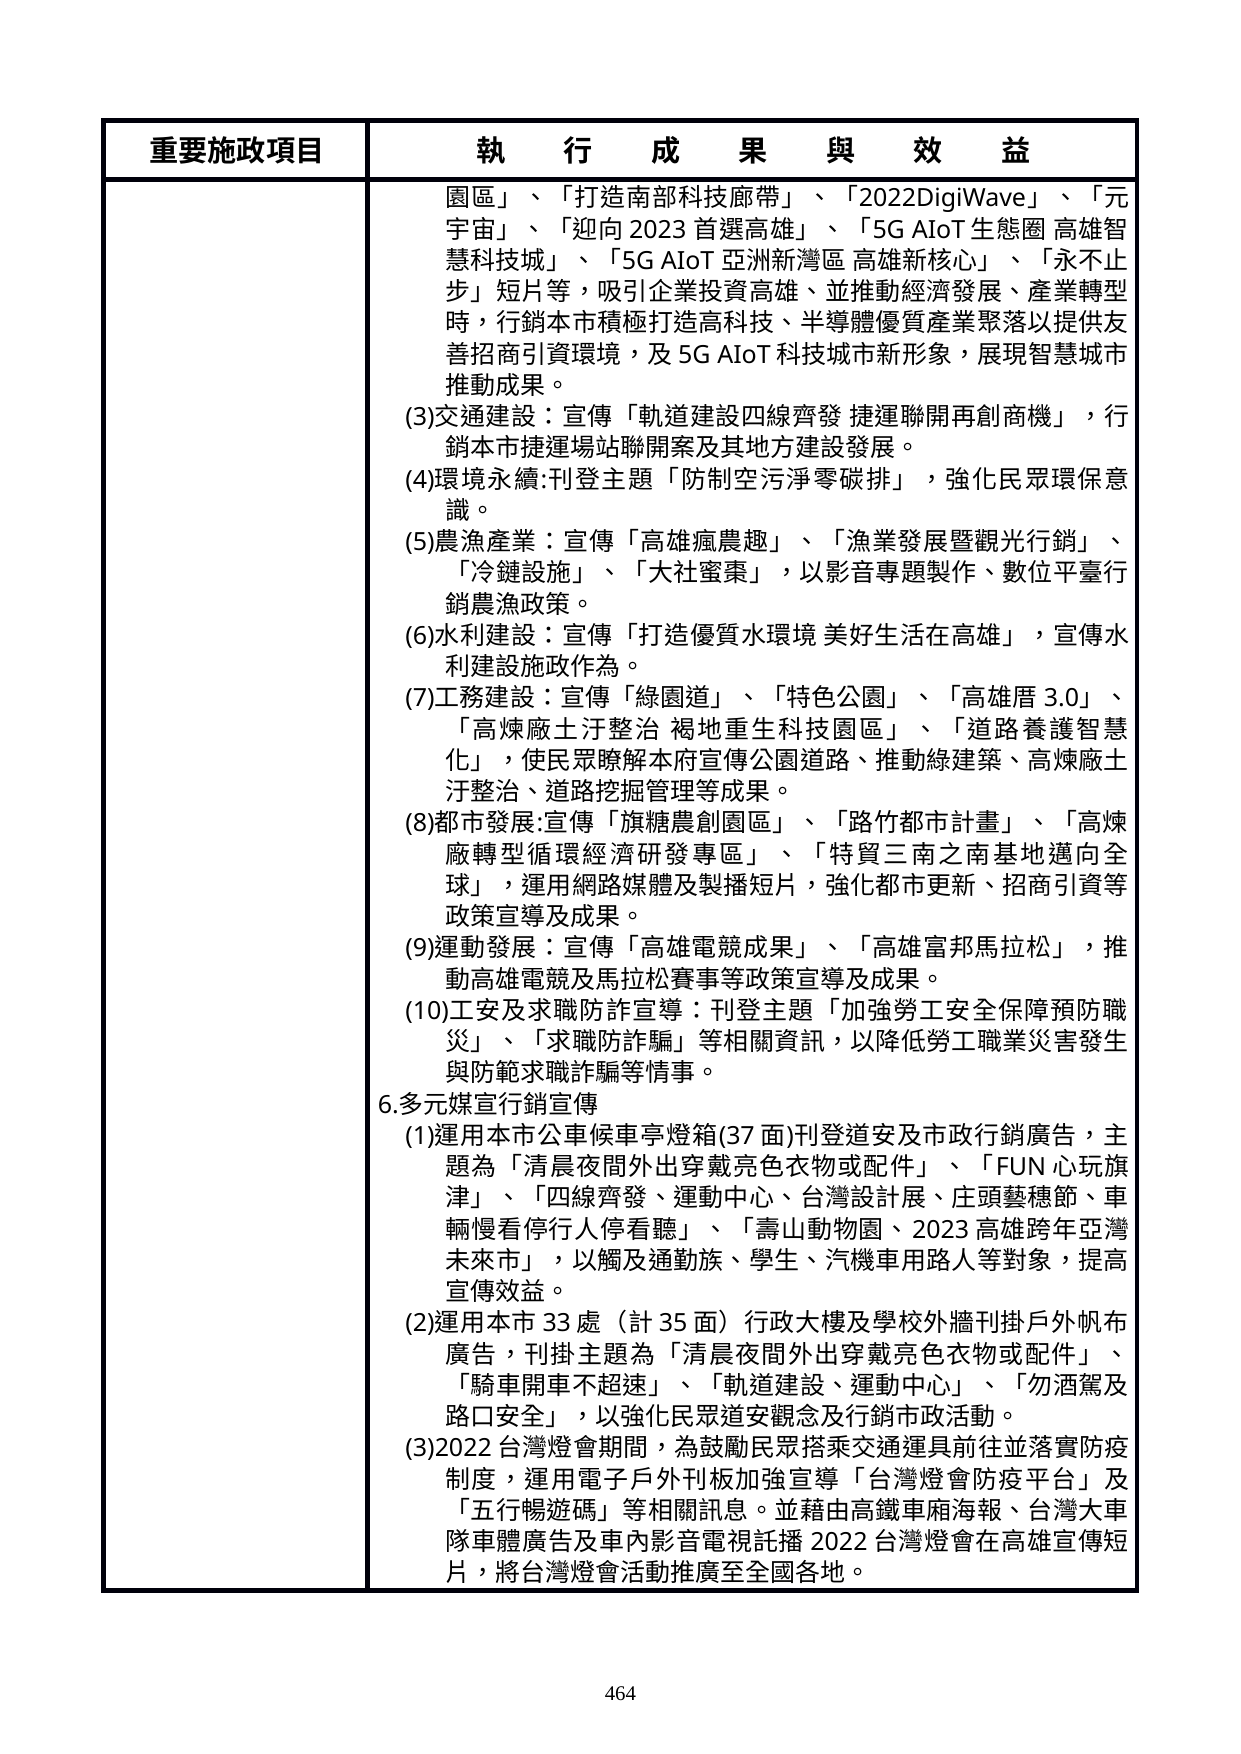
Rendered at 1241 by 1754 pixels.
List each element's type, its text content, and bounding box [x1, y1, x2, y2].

table_header 重要施政項目 [106, 123, 365, 177]
table_cell [106, 182, 365, 1588]
table_cell 1.依據兒童及少年性剝削防制條例規定，訂定「高雄市政府新聞局處理違反兒童及少年性剝削防制條例案件裁罰基準」，辦理平面媒體刊登違法色情廣告之查處。 2.持續加強查察報紙等平面廣告，以維護、保障兒童及少年閱聽權益。 1.依據電影法及相關法令規定，針對轄下的各家電影院，執行例行性不定期查察作業，輔導業者落實分級制度。 2.本市電影片映演業共計10家，111年度實施電影片映演業臨場查驗157廳次 (含本市111年度電影片映演業之安全、衛生、消防等事項之聯合稽查)及影展35廳次，共計查驗192廳次。 3.防疫期間，加強查察本市電影院防疫措施，並請業者持續加強環境清消及落實執行防疫作為。 1.依據兒童及少年福利與權益保障法、出版品及錄影節目帶分級管理辦法等法令規定，查察錄影節目帶租售業及錄影節目帶播映場所是否依法實施影片分級制度。 2.本市錄影節目帶業約23家，新聞局111年度共查察50家次，均符合相關規定。新聞局於查察同時輔導業者落實錄影節目帶分級制度，避免消費者越級觀看不合時齡之錄影節目帶，以保護兒童與少年身心健全發展。 3.防疫期間，不定時派員前往查察錄影節目帶播映場所防疫措施落實情形，並請業者持續執行相關防疫作為。 1.111年度加強有線電視系統輔導管理工作，每月查察系統業者插播廣告情形96家次，均符合相關規定。 2.針對市民及里長反映有線電視系統纜線架設爭議，即時派員或請權責單位及業者至現場查勘，並將附掛之纜線重新規劃整理或拆除，111年度計處理497件(慶聯128件、港都80件、鳳信66件、南國30件、新高雄12件，其他屬不明纜線者181件)。 3.依據有線廣播電視法暨施行細則相關規定，成立「高雄市政府有線廣播電視系統費率審議委員會」，由傳播學者、財經學者專家、消費者團體代表、會計師、律師、通訊網路學者及市府代表共計11人組成，以保障市民收視、消費權益。 4.審議112年本市有線廣播電視系統基本頻道收視費標準，考量通膨壓力，穩定民生物價，112年有線電視各項收視費用不調整，維持與111年相同：慶聯、港都等2家每月每戶基本頻道組上限為500元、經濟型200元，鳳信基本頻道組每月每戶上限為510元、經濟組200元，南國每月每戶基本頻道組上限為550元、基本組200元，新高雄每月每戶基本普及組上限為450元、經濟組160元。裝機費、分機費、復機費及移機費亦均有規定。對於社會局登記有案之低收入戶，免收基本頻道收視費、裝機費、分機費、復機費、移機費等費用。 5.協助各家有線電視業者配合中央流行疫情指揮中心於防疫期間播送各項防疫訊息。 6.為持續鼓勵本市有線電視經營者提供公共訊息數位服務，以提升服務品質，受理業者申請提供公共訊息數位服務補助，111年核定補助共3案（鳳信、慶聯及新高雄各1案），經費合計197萬元。 7.辦理本市有線電視收視滿意度調查，瞭解市民收視習慣及相關資訊，調查結果並提供各業者參考，提升服務品質。 1.為行銷高雄在地文化特色，促進觀光產業發展，攝製多元豐富節目於本市公用頻道(CH3)播放。 2.為強化城市行銷，部分節目安排於全國性頻道播出，另上傳至高雄市政府YouTube平台，以增加節目曝光率，相關節目如下： (1)市政新聞專題節目： 高雄進行式： 針對本市在地市政活動，製作新聞專題節目，本年共製作12集節目、48則專題。 節目內容除提供市民最新疫情資訊外，如：「高市防疫春節不打烊」、「高市開學防疫大作戰 三位副市長訪校園」、「高市開設小兒快篩陽特別門診 採檢看病領藥一次完成」、「快篩陽別怕 高市500家基層診所提供診斷治療」等專題外，另針對「2022台灣燈會在高雄 氣勢磅礡高人氣」、「喜迎台積電設廠 高雄楠梓產業園區開工動土啦！」、「站東路開通 高雄南北交通更暢通」…等重要市政議題進行專題報導，並同步上傳臉書、YouTube及市府中庭電視牆露出，以即時傳達市民最新市政資訊。 (2)行銷在地特色及休閒旅遊節目： ①高雄百工：節目規劃介紹高雄在地產業，讓更多市民有機會認識在高雄深耕打拼並善盡企業社會責任的產業，它們不僅創造出高雄第一、臺灣第一，同時也成為高雄經濟的中流砥柱。本系列節目透過以下方式行銷: 行銷宣傳：節目20秒行銷短片於本市公用頻道播出、臉書廣告投放宣傳。 共製播28集節目，每集長度15分鐘，除於本市公用頻道(CH3)播出，並上傳至高雄市政府YouTube網路平台。 ②高雄玩夯局2.0漫遊攻略：製作20集節目（每集30分鐘），由在地達人帶路，發掘觀光旅遊及在地產業亮點，發揚大高雄在地多元產業、公共建設、地方文創、農村生活、原鄉特色等地方文化。除於高雄市公用頻道CH3、高雄市政府YouTube播出外，也透過三立都會台CH30、三立新聞網、三立YouTube及Vidol、Vidol YouTube播出；更於中華電信MOD CH301綜合台、海外衛星頻道Unifi TV及三立國際台播出。 (3)2022台灣燈會開閉幕展演活動4K影像轉播案透過本案讓全國民眾可透過多機(含空拍機)影像直播攝錄，即時觀賞2022台灣燈會在高雄之璀璨奪目，包括: ①光啟愛河灣·武營晚點名(2月1日) 透過YouTube、臉書直播並供訊於各家電視台，介紹愛河、衛武營雙場域展演活動，吸引全台民眾對台灣燈會之關注，並來高雄賞燈觀光。 ②開幕儀式(2月15日)、閉幕儀式(2月28日) 透過民視台灣台、YouTube、臉書直播台灣燈會開、閉幕式，並供訊於各家電視台SNG連線，讓高畫質「2022台灣燈會在高雄」的主燈及各項展演活動能零時差呈現於各通路上供民眾觀賞。 ③此外，為讓市民能再次觀賞2022台灣燈會在高雄之美，製作剪輯開、閉幕精華各1小時於民視無線台及本市有線電視公用頻道播出。 (4)為增加本市有線電視公用頻道(CH3)節目媒體近用，並推展媒體識讀教育，購置由義守大學錄製「2022傳播與媒體生態座談會-創造出真正咱高雄人的電視台：後疫情時代民眾如何運用公用頻道發揮媒體近用功能」專題座談版權。 3.公用頻道行銷宣導 (1)平面媒體刊物部分： ①「111年節能減碳健行暨有線電視公用頻道宣導」DM刊登「公用頻道宣傳」1則。 ②「111年豆子劇團親子節能減碳暨有線電視公用頻道宣導」DM刊登「公用頻道宣傳」1則。 ③「有線電視公用頻道宣導」DM刊登「公用頻道宣傳」1則。 (2)配合重大活動宣導： 製作多元、實用宣導品於各大活動現場發送，宣導公用頻道，111年度計宣導7場次，讓大家認識公用頻道的優質節目內容與免費託播服務，鼓勵民眾近用公用頻道。 4.本市公用頻道聯播整合，除24小時播送節目，也協調慶聯、港都、鳳信、南國及新高雄等5家有線電視的頭端機房進行連結，在同時段均可收看同一節目，以提升市民認同感、縮減資訊傳達時間，拉近行政區距離。 5.COVID-19防疫警戒期間，新聞局租用設備與器材，協調各家有線電視公司透過高雄市公用頻道CH3，全程LIVE直播「高雄市政府防疫會議會後記者會」，讓高雄市38個行政區的市民朋友，從家裡有線電視同步即時收看市府的防疫作為或施打疫苗等衛教資訊。 6.有線電視新聞聯播 新聞局與高雄市現有自製新聞節目之5家有線電視業者協調合作(慶聯、港都聯製播出「港都新聞」)，本市4家電視新聞，安排於公用頻道輪播，播出時間為：週一至週五首播時段為12:00播出「新高雄新聞」、12:30播出「南國新聞」、13:00播出「港都新聞」、13:30播出「鳳信新聞」；另重播時段為19:00播出「南國新聞」；19:30播出「港都新聞」；20:00播出「新高雄新聞」； 20:30播出「鳳信新聞」。 1.新聞輯要 每日剪輯本市重要網路媒體新聞及電視監測新聞提供市長、副市長及局處首長參閱，111年計剪輯平面新聞資料逾63,944則、網路即時新聞資料逾254,525則、搜集電視新聞摘要70,030則，加強民意輿情搜集、分析與反映工作，作為施政參考。 2.櫥窗 於市府四維行政中心設置市政櫥窗，定期更新市政建設照片，以報導市政活動及建設進步情形，提升市民認同感及參與感。 3.持續維運「好理災-災害數據網路平台」 鑑於天然災害或緊急事件發生時，社會大眾對於災情訊息需求迫切，新聞局已跨局處合作建置「好理災－災害數據網路平台」，配合災害應變中心開設期間或市長指示，彙整各局處權管災情現況，主動定期公布各項災情即時數據。111年度持續維運網站並依需求調整呈現模式，俾提供媒體及民眾即時災情資訊。 4.媒體行銷宣傳 運用雜誌、報紙等平面通路，透過廣告專輯企劃，以兼具深度與廣度之方式，加強宣導本市各項施政建設成果與觀光旅遊景點，主題如下： 開創永續 城市的造局者：與平面雜誌合作廣告專輯宣傳案，以平面、數位宣傳呈現各項市政的執行與成果。 主題為「從托育到樂齡 高雄創新校園空間活化新價值」、「高雄北城計畫 南部半導體S型廊帶敲門磚」、「北高雄一日暢遊 橋頭岡山文化地景的魅力」、「軌道建設四線齊發 綠色交通永續高雄」。 打開高雄。想像未來：與平面雜誌合作廣告專輯宣傳案，平面結合數位廣編宣傳。 主題為「融合交通、生活與新舊文化，鳯山中城再造東高雄璀璨新地標」、「築巢引鳳，高雄市以產業升級推動城市轉型」、「高雄市青年局 陪伴在地青年打造自我事業」。 春節專刊：為推廣春節高雄旅遊資訊，刊登「2022台灣燈會在高雄」春節旅遊專刊，以多元豐富吃喝玩樂資訊，供民眾春節假期旅遊參考。 觀光行銷：運用青商會刊物刊登「2022台灣燈會在高雄」，讓更多青年朋友瞭解城市轉型成果；宣傳「台灣燈會防疫平台」、「五行暢遊碼」及《共生花》、《脈動》等融合新住民元素且交織文化之燈會作品，讓民眾安心防疫、暢遊燈會。 夏季專刊：介紹小港林園捷運延伸線及地方特色之觀光景點，吸引民眾遊賞高雄，行銷重要交通建設，並提升高雄的觀光經濟效益。 秋節專刊：刊登主題「高雄農漁村好好玩」，以深度報導方式行銷高雄農特產、旅遊及其相關農業政策。 產業發展：宣傳「111年度促進產業發展獎補助辦法」、「迎向2023首選高雄」、「亞洲新灣區」、「產業轉型 投資高雄」、「煉油廠轉型與蛻變」，宣傳高雄煉油廠土壤、地下水汙染整治工作及產業轉型成果，歡迎業者到高雄投資，以提升產業競爭力、創造就業機會及繁榮地方經濟。 交通建設：刊登主題「捷運聯合開發行銷」，行銷本市捷運場站聯開案及其地方建設發展。 環境永續：刊登主題「推動低碳永續家園」、「環保淨零碳排」、「多元管制降空汙」，提升市民環境永續意識，朝2050高雄淨零碳排方向邁進。 農業政策：刊登主題「明日超商」、「農漁業冷鏈外銷」、「神農市集」、「產銷履歷」、「智慧農業」，運用平面雜誌及其數位網站，擴大行銷本府農業政策。 水利建設：宣傳「打造優質水環境美好生活在高雄」，宣傳水利建設施政作為。 工務建設：宣傳「高雄厝3.0」使民眾瞭解本府推動綠建築成果。 土地開發：宣傳「高市土地重劃開發一甲子 城市蛻變轉型」，讓全國民眾更瞭解本市土地開發成果。 都市發展：宣傳「旗糖農創園區」高雄土地開發招商成果。 運動發展：宣傳「高雄富邦馬拉松」，推動馬拉松賽事政策宣導及成果。 社會福利：刊登「高雄孕婦產檢交通補助」，以保障孕期安全，打造本市懷孕婦女安全友善環境。 5.網路媒體行銷宣傳 考量網際網路無遠弗屆之影響力，規劃運用網站横幅banner廣告通路，行銷本市重大施政成果，強化資訊能見度，行銷主題包括： 觀光行銷：宣傳「2022台灣燈會新住民燈區」，運用《共生花》、《脈動》等融合新住民元素且交織文化之燈會作品，讓民眾安心防疫、暢遊燈會。藉由活動人潮帶動高雄觀光經濟，振興高雄觀光產業。 產業發展：宣傳「006688補助展延」、「111年度促進產業發展獎補助辦法」、「高雄產業轉型及5G AIoT結合台灣燈會示範場域」、「再生水開發成果」、「煉油廠華麗轉身楠梓產業園區」、「打造南部科技廊帶」、「2022DigiWave」、「元宇宙」、「迎向2023 首選高雄」、「5G AIoT生態圈 高雄智慧科技城」、「5G AIoT 亞洲新灣區 高雄新核心」、「永不止步」短片等，吸引企業投資高雄、並推動經濟發展、產業轉型時，行銷本市積極打造高科技、半導體優質產業聚落以提供友善招商引資環境，及5G AIoT科技城市新形象，展現智慧城市推動成果。 交通建設：宣傳「軌道建設四線齊發 捷運聯開再創商機」，行銷本市捷運場站聯開案及其地方建設發展。 環境永續:刊登主題「防制空污淨零碳排」，強化民眾環保意識。 農漁產業：宣傳「高雄瘋農趣」、「漁業發展暨觀光行銷」、「冷鏈設施」、「大社蜜棗」，以影音專題製作、數位平臺行銷農漁政策。 水利建設：宣傳「打造優質水環境 美好生活在高雄」，宣傳水利建設施政作為。 工務建設：宣傳「綠園道」、「特色公園」、「高雄厝3.0」、「高煉廠土汙整治 褐地重生科技園區」、「道路養護智慧化」，使民眾瞭解本府宣傳公園道路、推動綠建築、高煉廠土汙整治、道路挖掘管理等成果。 都市發展:宣傳「旗糖農創園區」、「路竹都市計畫」、「高煉廠轉型循環經濟研發專區」、「特貿三南之南基地邁向全球」，運用網路媒體及製播短片，強化都市更新、招商引資等政策宣導及成果。 運動發展：宣傳「高雄電競成果」、「高雄富邦馬拉松」，推動高雄電競及馬拉松賽事等政策宣導及成果。 工安及求職防詐宣導：刊登主題「加強勞工安全保障預防職災」、「求職防詐騙」等相關資訊，以降低勞工職業災害發生與防範求職詐騙等情事。 6.多元媒宣行銷宣傳 運用本市公車候車亭燈箱(37面)刊登道安及市政行銷廣告，主題為「清晨夜間外出穿戴亮色衣物或配件」、「FUN心玩旗津」、「四線齊發、運動中心、台灣設計展、庄頭藝穗節、車輛慢看停行人停看聽」、「壽山動物園、2023高雄跨年亞灣未來市」，以觸及通勤族、學生、汽機車用路人等對象，提高宣傳效益。 運用本市33處（計35面）行政大樓及學校外牆刊掛戶外帆布廣告，刊掛主題為「清晨夜間外出穿戴亮色衣物或配件」、「騎車開車不超速」、「軌道建設、運動中心」、「勿酒駕及路口安全」，以強化民眾道安觀念及行銷市政活動。 2022台灣燈會期間，為鼓勵民眾搭乘交通運具前往並落實防疫制度，運用電子戶外刊板加強宣導「台灣燈會防疫平台」及「五行暢遊碼」等相關訊息。並藉由高鐵車廂海報、台灣大車隊車體廣告及車內影音電視託播2022台灣燈會在高雄宣傳短片，將台灣燈會活動推廣至全國各地。 後疫情時期，為宣傳產業數位轉型、招商引資及結合在地產業發展，於國內外旅客眾多的台北捷運月台電視、燈箱刊登廣告，提升本市經濟產業發展。 透過廣播媒體進行「台灣燈會結合5G AIoT智慧運用」宣導，邀請民眾於台灣燈會中，實際體驗5G AIoT智慧科技應用成果；另為強化在地防災能量，宣導本市「水利防汛」相關訊息，增進民眾瞭解、熟悉汛期之正確觀念與應變能力；及積極佈建半導體聚落，打造電動車基地，媒合多家新創、國際加速器進駐高雄，宣傳本市「招商暨產業轉型成果」。 推廣本市友善社福環境，展現本府施政作為，運用廣播電臺之宣導效益，鼓勵市民多加利用相關服務。 為防範求職詐騙等情事，運用廣播媒體刊播主題「求職防詐騙」等相關資訊。 透過高鐵車廂海報、高雄住宅大樓電梯資訊平臺及計程車內影音電視，刊登「迎向2023 首選高雄」海報及排播「永不止步」短片，行銷宣傳高雄產業數位轉型。 為宣傳市政行銷和活動短片，透過計程車內影音電視刊播「永不止步」、「產檢交通補助」、「迎向2023首選高雄」等宣傳短片。 運用超商廣播宣傳「招商暨產業轉型成果」，展現高雄城市意象，擴大整體招商效益。 1.媒體宣傳 (1)運用新聞記者公會、報紙發行的農民曆刊登道路交通安全跨頁廣告，隨農民曆贈送弱勢家庭民眾，或深入各階層及家庭等，廣告效益長達一年。 (2)製播111年度交通安全廣播宣導節目，加強宣導道路交通安全政策與維持良好交通秩序，透過廣播電臺以廣告、專訪、口播等方式，進行全年道安廣播宣導，宣導主題包括酒駕防制、大型車安全、高齡者交通安全、汽機車正確左右轉、考照再上路 青春向前行、暑假期間青年朋友不超速 不逼車 不無照、機車如何正確左轉、無號誌化路口-閃紅閃黃、非號誌化路口行車安全-停標誌或標線 閃光紅燈、速度管理、酒駕防制及新交通法規等，藉由電臺製播創意宣導帶，向市民宣導正確的道安觀念。 (3)透過多媒體電視(高捷、7-11、全家電視)播放「高齡者行人安全-好習慣篇」、「阿達-機車轉彎」、「蝴蝶效應篇-大型車安全」、「機車逕行左轉」、「蔡哥-大型車安全」道安宣導短片，強化民眾路口安全觀念。 (4)運用平面媒體宣導「汽機車安全-路上不做他人意料外的行為」、「清晨夜間更要閃亮登場 外出請穿戴亮色衣物或配件」、「高齡者交通安全」、「汽車勿從外車道左轉、勿搶快轉彎」，加強用路人交通安全觀念，以減少意外事故發生。 (5)與廣播媒體合作製播「高齡者交通安全」、「不酒駕不超速」、「跨年活動交通安全宣導」，呼籲市民朋友遵守交通規則、強化正確用路行為，並鼓勵民眾搭乘大眾運輸工具前往參加活動。 (6)運用高雄市公車車體刊登「守規則駛卡慢ㄟ啦」道安廣告，公車路線行經商圈、市場、影城、百貨公司、大賣場、醫院、社區等人潮眾多之區域，藉由公車移動式特性，加強道安宣導，提高宣導效益；於本市港都客運、東南客運、漢程客運及統聯客運等4家客運公車，刊登52面車體道安廣告。 (7)運用人潮進出頻繁之高雄捷運站月台玻璃貼、燈箱、車廂刊登「非號誌化路口停讓」道安廣告，共90面。 (8)運用本市公共腳踏車(YouBike)後泥除刊登「不逼車、不無照、不超速」廣告，共400台。 (9)印製酒駕新法宣導海報及酒後找代駕宣導貼紙，函請警察局、經發局、勞工局、民政局、交通局等局處協助張貼熱炒店、酒店、KTV等高風險場域，及大眾運輸節點、民眾常進出活動點位，隨時警惕大眾不酒駕及酒後請找代駕，保護市民生命財產安全。 (10)運用本市6處交通人流量大點位之電視牆播放道安宣導影片，加強宣導交通安全觀念，主題為「蝴蝶效應篇-大型車安全」、「機車如何轉彎-二段式左轉、逕行左轉」。 (11)印製雙享杯、手持電扇及手機架等道安宣導品，宣導不搶快轉彎、路口安全及不超速等主題，適時於宣導活動現場贈送參與民眾，強化道安觀念。 2.製播宣導短片： (1)拍攝「愛有路用篇-機車安全」及「蝴蝶效應篇-大型車安全」宣導短片60秒2支、濃縮版30秒2支，運用多元通路宣導提高用路人道路風險意識及強化正確駕駛習慣。 (2)與YouTuber阿達、蔡哥合作拍攝「阿達-機車轉彎」及「蔡哥-大型車安全」長版短片各1支、濃縮版60、30秒短片各1支，宣導高齡者騎乘機車轉彎安全及大型車安全，將短片上傳網路平臺，深入影響及帶領長輩正確用路行為及觀念。 3.活動配合： 配合各局處都市行銷或民間自辦等活動，透過有獎徵答等方式，致贈民眾交通安全宣導品，於日常生活中落實道安觀念。 (1)配合民間社團舉辦道安宣導活動共計8場次。 (2)配合大型活動進行道安宣導計10場次：2022六龜觀光藝文季、2022高雄海洋派對、2022甲仙芋筍節、大高雄區域人文物產特色暨產業行銷活動案-超級夜總會(大社場、旗山場、小港場、鳳山場、路竹場、三民場)、路竹番茄節，設立攤位進行道路交通安全宣導有獎徵答，透過與民眾互動，倡導正確用路觀念，提升本市交通安全。 1.短片製作及電子媒體行銷宣傳 為強化行銷高雄重大軟硬體建設、宣傳年度大型活動、落實交通安全觀念及推廣疫後振興方案，規劃運用全國性電視頻道通路，排播草地音樂會「台灣燈會防疫大作戰」、「台灣燈會船愛大戲」、「台灣燈會穿越燈會」、「產業轉型永不止步」、「綠園道」、「亞灣未來市」、「大型車安全」等主題，迅速有效觸及國內大眾，強化民眾交通安全觀念，也讓高雄市政資訊及城市意象有效傳遞，邀請全國民眾疫後至高雄旅遊消費，活絡在地商圈及觀光產業。 拍攝剪輯「LINE Beacon功能導覽影片」，2022台灣燈會是史上第一場防疫、智慧科技兼具的新形態燈會，以智慧導覽取代人工導覽，降低人群接觸風險，教導民眾瞭解相關功能及使用。 拍攝「高雄市居家照護中心防疫說明影片」，讓民眾熟悉居家照護、重症分流等應變措施及相關指引。 運用中華電信MOD網路電視刊播「產業轉型永不止步」，展現高雄城市意象，增加市民認同感。 「111年市政活動攝製錄影及平面拍攝案」，針對本市市政活動拍攝製作及錄影存檔，並視需要提供媒體報導及使用，另亦透過平面影像記錄高雄城市亮點，做為城市行銷素材以及城市發展檔案資料，增進市民瞭解市府施政與建設成果。 2.國際行銷 運用高雄市政府官方推特Twitter (@Kaohsiung City)及Instagram帳號，提供以英、日、東南亞國家語言為主的城市訊息供國際人士瀏覽，議題包含高雄歷史人文、隱藏景點、節慶活動、美食特產、時事議題、親子情侶旅遊等，如2022台灣燈會期間，發布燈會系列活動貼文，感謝國際抗疫夥伴與臺灣扶持前行，經外交部引用推文並剪製無人機展演影片發布後，獲立陶宛外交部亦引用推文向臺灣致意；推文悼念日本首相安倍晉三逝世、登革熱境外移入通報採檢措施、開放相關邊境管制措施、口罩禁令鬆綁。 駐臺媒體如菲律賓UNTV電視台及法新社均有報導，發稿並獲菲律賓Manila Bulletin Online、News Center新聞網站、阿拉伯聯合大公國Sharjah24 News、法新社阿拉伯新聞網（AFP Arabic）及阿爾及利亞AL24news等媒體轉載。另，駐地媒體斯洛伐克「真理報」（Pravda）刊出「斯洛伐克心型國旗照亮臺灣的天空」之報導。美國休士頓主流KHOU11電視台轉播報導。其他如日本富士電視台、祕魯、貝里斯、哥倫比亞、巴拉圭、土耳其等國家亦多有媒體露出2022台灣燈會相關新聞。 與國際影音達人合作，拍攝三支行銷影片，介紹2022台灣燈會在高雄、高雄原鄉之美、親子共遊景點、共融式公園等，提升國際對高雄城市之認識。 運用YouTube、臉書及Instagram、Twitter等社群媒體強化高雄國際行銷，於日本、韓國、港澳、新加坡、馬來西亞、泰國、越南等當地地區露出國際城市行銷短片「永不止步」。 透過外語專題宣傳「2022台灣燈會在高雄」，包括路透社英、日語專題、美聯社英語專題及其他國際專題於各大國際媒體網站刊登等。 為加速本市招商引資腳步、打造完整半導體產業聚落，吸引國際大廠投資，帶動本市經濟產業發展，規劃以中文、英語及日語等語言撰擬「打造高雄成為全球最有價值半導體產業聚落」、「高雄啟用5G智慧長照系統 放眼海外新興市場布局」、「高雄電動車產業鏈成形 大廠進駐布局全球市場」、「展望亞灣5G AIoT創新園區 建立完整產業鏈輸出國際」、「智慧港灣全球論壇扮國際平台 高雄將推動高雄港數位應用服務出海」、「發布5G AIoT帶路 DigiWave驅動高雄設計經濟動能」等專題，整合媒體露出效益，針對標的區域對外宣傳高雄產業轉型，及推動蛻變為5G AIoT科技城之嶄新形象，藉以提升高雄國際知名度。 3.運用多元通路行銷高雄 高雄市政府官方臉書 截至111年12月31日止，粉絲數逾48.5萬多人，跳脫官方樣版的內容，以直播、文字、影片或圖卡方式宣導各類市政資訊，包括防疫記者會直播、防疫新知及紓困振興方案，並掌握後疫振興商機，行銷高雄市吃喝玩樂、節慶活動、市政建設、社會福利等各種訊息，完整呈現高雄城市魅力；並透過專頁回覆網友提問，成為市政溝通的橋梁。 高雄市政府LINE官方帳號 透過LINE行動通訊軟體，發送有關本市最新市政、防疫、活動、觀光、交通、天災應變和停班停課等即時訊息，截至111年12月為止好友數已超過128萬多人。 1.辦理「大高雄區域人文物產特色暨產業行銷活動」 為宣傳高雄豐富在地景觀、人文核心價值、產業轉型發展等議題，同時兼顧疫後在地經濟活絡與振興並擴大在地參與，辦理7場超級夜總會及1場超級紅人榜。 「超級夜總會」以最具話題性的綜藝節目主持人許效舜、彭恰恰、苗可麗，結合每一場超過10位以上的藝人演出及多型態單元(例如：點歌、歌中劇、群星PK競賽等)，號召力吸引人潮前往活動現場；另，超級紅人榜主持人于美人、蔡昌憲、許志豪，也同樣將地方特色、物產文化、人文故事、產業發展巧妙融入節目內容中，8場活動在幽默風趣歡笑聲，和樂聲歌曲伴隨下，打造深具在地風情的金曲晚會，8場參與人次合計60,080。 活動前透過電視廣告、廣播、網路、平面及戶外露出等通路，將本市人文特色、積極推動產業招商、打造完整南部科技廊道及輔導產業在地轉型成果向外界行銷，希望帶動地方特色營運回溫，促進在地產業效益，並於活動後透過網路精華持續發酵；上述行銷合計超過4千萬以上觸及人次。 2.結合民間資源合作辦理 「2022 OPEN!大氣球遊行」活動 ①由統一超商股份有限公司、寬寬整合行銷股份有限公司主辦，本府為活動指導單位。 ②12月17日於高雄前鎮區時代大道舉行，遊行隊伍由海軍陸戰隊樂儀隊開場後，由市府團隊、高雄捷運公司組成的「高雄隊」為遊行拉開序幕，沿路發送精美贈品與民眾同樂，帶出表演團體、卡通造型大氣球、舞台車等吸睛遊行亮點。 「2022紫耀義大 享樂好漾」跨年煙火活動 主辦單位為義联集團(經營管理委員會)，新聞局受邀擔任指導單位，111年12月31日至112年1月1日在義大世界舉行，自23:59開始倒數後，00：00施放999秒煙火，主辦單位估計50,000人次入場觀看，歡喜迎接2023年。 3.辦理「2023高雄跨年活動」 2023跨年主軸為「亞灣未來市」，以亞洲新灣區致力產業研發創新、發展國際研訓及應用技術管理人才中心，形塑兼具休閒觀光與產業經濟的水岸廊帶的「進行式」，希望以跨年活動讓現場民眾及全國觀眾，認識高雄產業轉型邁向未來，也預告亞灣航向「未來式」的無限可能。 台灣跨年史上首座「雙面舞台」，以「進行式」(面中華五路)與「未來式」(面成功二路)舞台，給民眾260度視野，雙倍震撼、雙倍搖滾，更象徵從2022，跨越到更好的無限未來。 跨年倒數完，於時代大道底「第90期市地重劃區」，綻放180秒璀璨「亞灣跨年花火」，最大達8吋高空花火，搭配3D特效煙火及燈光秀，帶來最精彩的視覺饗宴，讓現場觀眾在花火照耀下的歡樂及感動，一起跨過2022年。 推出重磅演出藝人：包括高雄獨家「天生歌姬」A-Lin(重磅壓軸)、「金曲常客」動力火車、「雙金樂團」滅火器、「新生代饒舌團體」影子計劃。最強主持人：天團「浩角翔起」+搭檔NO.1女神「白家綺」，有最強棒卡司：開場「大勢人氣樂團」告五人、倒數後超人氣「搖滾天團」八三夭，更邀請到「金曲歌后」艾怡良、「抒情饒舌」高爾宣、「超人氣男子團體」原子少年金星、Ozone、「甜酷歌手」陳芳語、「鄉民老婆」吳卓源、「翻唱女神」文慧如及鳳凰藝能知名演員白家綺、蘇晏霈、張家瑋、謝京穎、楊淨宇和波波蓁6位所組合的PT Girls輪番熱唱。 「2023高雄跨年-亞灣未來市演唱會」現場計有31萬人次湧入參與，電視分段收視全台居冠，4歲以上平均分段收視1.30，總收視人口104萬2千，其中第一段收視更是高達1.89。史上第一座跨年雙面舞台打造震撼視覺效果，藝人演出相當具話題及挑戰性，收視前三高為跨年限定「PT Girls」演出，最高收視來到2.65；收視第2高為倒數前由天生歌姬A-Lin壓軸獻唱，收視最高點達1.79；第3高1.75落在Kimberley陳芳語精彩的歌舞大秀。 「2023高雄跨年-亞灣未來市演唱會」於線上直播成績亮眼，共超過458萬人次線上觀看，高雄跨年於中華電信MOD「2023衝跨年」LIVE轉播專區獨家以多視角HD高畫質轉播，包括「全知視角」、「進行式舞台」、「未來式舞台」和「搖滾視角」，讓觀眾可隨時切換不同角度欣賞港都跨年晚會及煙火秀。直播細部成果臚列如下：MOD與Hami Video總計超過121.2萬人次收看；YouTube頻道累積觀看次數超過181萬次， Facebook於《高雄市政府》、《陳其邁 Chen Chi-Mai》市長、《史哲》副市長、《文化高雄-高雄市政府文化局》、《高雄旅遊網》、《四季線上4gtv》等頻道分兩段直播，總觀看人次超過16.5萬；LINE TODAY官方帳號線上觀看人次超過117.7萬，LINE TV超過21.9萬觀看次數。 1.發布新聞 適時發布重大市政活動及市政建設成果新聞，111年度共發布1,297則，供大眾傳播單位參考運用，並傳達市政訊息，樹立良好市府形象 2.配合市政行程，辦理新聞聯繫與媒體服務及新聞發布等事宜，場次如下： 1月11日市長協同疾管署、小港機場再盤點落實防疫工作 1月15日市長出席仁武產業園區首建廠動土典禮 1月23日召開COVID-19疫情視訊會議 中央地方聯手防堵Omicron變種病毒擴散 1月26日市長出席「高雄都會區大眾捷運系統岡山路竹延伸線土建暨軌道統包工程動土典禮」 2月15日市長陪同總統蔡英文、行政院長蘇貞昌、交通部長王國材出席「2022台灣燈會點燈儀式」 2月23日市長陪同經濟部長王美花出席「前鎮科技產業園區前瞻大樓揭牌啟用儀式」 2月28日市長陪同交通部觀光局長張錫聰及台北市副市長蔡炳坤出席「高雄衛武營舉辦閉幕典禮及進行交接儀式」 3月4日市長陪同總統蔡英文視察「台電興達電廠供電情形」 3月7日市長陪同行政院長蘇貞昌出席「關務署100噸級巡緝艇首艘命名暨下水典禮」 3月20日市長陪同行政院長蘇貞昌、內政部長徐國勇出席「『汰換老舊消防車輛3年中程計畫』交車典禮」 3月30日市長出席「高雄AWS雲端聯合創新中心」啟動儀式 4月3日市長陪同行政院長蘇貞昌、經濟部長王美花出席「全台首艘全迴旋大型浮吊船『環海翡翠輪』下水儀式」 4月3日市長陪同行政院長蘇貞昌、交通部長王國材出席「『台20線78K+500寶來一橋改建工程』通車剪綵儀式」 4月30日市長陪同行政院長蘇貞昌出席「『台20線南橫公路梅山口至向陽路段有條件復通』祈福典禮」 5月1日市長出席「大寮區第81期重劃區公11、公12及綠地開闢工程動土典禮」 6月3日市長陪同行政院蘇貞昌院長、衛福部陳時中部長前往高雄展覽館，視察兒童疫苗大型接種站 6月15日市長出席鴻海臺灣電芯研發暨試量產中心高雄動土 6月17日市長陪同總統參訪「永安石斑魚產業」 6月22日出席「左營區福山安居社會住宅開工動土典禮」 6月30日市長北上電視購物台攜手農委會主委陳吉仲推銷最好吃的高雄石斑 7月2日市長偕同文化部長李永得出席「第33屆流行音樂金曲獎頒獎典禮」 7月3日市長視察「橋頭區典寶溪D區滯洪池工程」 7月4日市長出席「台灣IP‧高雄原創──聊療號」輕軌彩繪列車開箱啟航 7月9日市長視察「高雄輕軌二階工程進度」 7月12日市長視察「大寮區拷潭排水整治工程」 7月15日市長偕同內政部政務次長花敬群出席「鳳翔安居社會住宅開工動土典禮」 7月18日市長出席「高雄市岡山區大鵬九村社會住宅新建統包工程」動土典禮」 7月21日市長偕同財政部國有財產署副署長李政宗出席「興達漁港修造船區暨海洋遊憩設施民間自提BOT案」簽約儀式 7月22日市長偕同總統蔡英文出席「半導體及重點科技研究學院揭牌典禮暨簽約儀式」 7月22日高雄藥師送藥到府全國之冠，總統蔡英文偕同陳其邁感謝基層醫護人員 7月26日市長偕同內政部政務次長花敬群出席「仁武安居社會住宅開工動土典禮」 7月27日市長出席「2022臺灣文博會」在高雄！展前記者會 7月30日市長偕同經濟部長王美花出席「大林蒲遷村第三次說明會」 8月4日市長出席「2022臺灣文博會開幕典禮」 8月6日市長出席「內門觀光休閒園區動土典禮」 8月7日市長偕同行政院長蘇貞昌、經濟部長王美花出席「台積電進駐楠梓產業園區動土典禮」 8月7日市長偕同行政院長蘇貞昌視察「高雄市區濱海聯外道路工程」 8月10日市長偕同文化部長李永得出席「2022臺灣文博會商展開幕暨CET Best Award頒獎典禮」 8月16日市長出席「2022高雄品牌創新行銷計畫」品牌聯名發布會 8月18日市長出席「仁寶深耕高雄亞灣5G研發中心記者發布會」 8月19日市長視察「橋頭鹽埔橋抽水站工程進度」 8月23日召開防疫會議會後記者會，說明本市已做好開學防疫準備，並呼籲開學前儘速接種疫苗 8月25日市長偕同基隆市長林右昌出席「2022智慧港灣全球論壇」 8月29日市長偕同行政院長蘇貞昌出席「旗津第二條過港送水管通水典禮」 9月2日市長偕同行政院長蘇貞昌出席，參加內政部、國科會與高雄市政府共同舉行「橋頭科學園區」區段徵收工程祈福動土典禮 9月7日交通部長王國材及高雄市長陳其邁主持「高雄燈塔活化啟用典禮」 9月7日市長出席「大寮社會住宅開工動土」 9月28日市長偕同總統出席世界台商總會年會 10月3日市長偕同經濟部長王美花一同出席「高軟二期首棟大樓動工儀式」 10月5日市長出席「輕軌C20-C24路段正式開通試營運」 10月6日市長偕同經濟部長王美花出席「啟動光之展演」 10月6日市長出席「2022台灣設計展在高雄全面開展」活動 10月31日市長偕同行政院副院長沈榮津出席「高雄捷運黃線機廠統包工程動土祈福典禮」 11月4日市長出席「高市府啟動亞灣2.0計畫」 11月7日市長出席「前鎮亞灣智慧公宅動土典禮」 11月9日市長出席「橋頭再生水廠興建移轉營運計畫」簽約 11月29日市長出席「南臺灣首座新建型凱旋青樹社宅近完工」典禮 12月7日市長至前鎮區漁港北一路視察下水道清疏作業市長出席「清豐安居社宅動土」典禮 12月25日市長出席「第四屆市長、副市長及首長宣誓就職」 12月27日市長出席「清豐安居社宅動土」典禮 12月30日市長出席「七賢安居社宅動土」典禮 12月31日市長出席2023高雄跨年《亞灣未來市演唱會》 3.站東路切換施工及通車任新聞宣導小組，派員進駐應變中心 於會勘現場媒體服務，並代為發布新聞稿，予媒體參考報導，亦公布於本府官網供民眾瀏覽。 每日搜集相關新聞輿情，供應變小組即時針對輿情做出回應及說明。 4.派員進駐應變中心 配合災害應變中心或指揮中心成立，派員進駐並配合市政行程或市長視察災情發布新聞稿。 1.建立數位化新聞發布與聯絡管道 每日即時發布新聞，並上傳市府全球資訊網市政新聞，供使用網際網路之民眾閱覽。 將每日發布之新聞暨市長重要活動行程，以電子郵件及LINE群組方式傳送給媒體記者參考運用，強化市政活動報導率。 建立記者即時通訊群組，即時傳送市府活動最新消息或重大事件採訪事宜。 2.加強媒體聯繫 (1)印製2022媒體記者通訊名冊供府會記者索取，另配合本府舉辦各項大型活動，協助發送採訪證，並提供媒體本府局處主管通訊錄。 (2)增進本市媒體友善互動關係，辦理媒體記者餐敘、贈送伴手禮等。 3.強化媒體服務 2022台灣燈會期間協助規劃開閉幕採訪動線暨媒體服務、開設兩處媒體中心(愛河灣、衛武營)、搭設閉幕用攝影平臺供媒體取景拍攝，協助ICRT架設直播線路設備、發布展演新聞稿及提供各式絢麗燈區作品照片供媒體參採報導，有效吸引民眾目光，前往高雄欣賞體驗防疫新燈會。 2023高雄跨年亞灣未來城市演唱會期間，即時發布活動照片及新聞稿供媒體參採報導，並於迪卡儂三樓設置媒體中心，供媒體取景拍攝。 1.轉播供訊服務 因應新冠肺炎變種病毒流感化、傳染力強，國際疫情未歇，並將逐步放寬邊境管制、縮短入境檢疫天數等。為讓社會大眾即時獲得疫情最新狀況、防疫整備與管制鬆綁等方案，辦理「111年網路平台轉播供訊案」，秉持資訊公開透明原則，對外界說明疫情最新狀況及防疫作為。 辦理高雄市第四屆市長、副市長及首長宣誓就職典禮，透過轉播供訊給各家媒體使用，並進行高雄市政府官方臉書、高雄市政府YouTube等通路直播，說明本市未來施政願景。 1.加強記者聯繫成立議會工作小組 高雄市議會開議期間成立議會工作小組，發布市長答詢新聞稿共37則，使民眾瞭解議會重大決議與質詢焦點。 於市政總質詢期間，安排市長接受媒體專訪。 1.電子期刊 《高雄畫刊》每月發行1期，全年發行12期，111年共發行12期。以介紹高雄都市風貌、人文風情、觀光旅遊、在地美食、藝文及地方特色等資訊為主，提供多面向認識高雄，加強都市行銷。 2.紙本期刊編印 每2期《高雄畫刊》電子期刊內容，擇其精華再編輯成紙本刊物，每雙月發行1期，111年共發行6期，每期印製18,000本。 每期寄贈機關學校、駐外單位、全國圖書館等單位提供閱覽，並派送至全台約210個地點(包含景點、旅遊服務中心、機場、車站、藝文場所、書店等)供民眾索閱。 3.行銷推廣 《高雄畫刊》網站整合中、英、日語版期刊內容及電子書，111年1至12月網頁瀏覽量累計超過176萬4千次。 透過「高雄市政府」官方臉書、高雄市政府LINE官方帳號等社群媒體，不定期分享期刊內容及連結。 《高雄畫刊》電子期刊每期發送高市府員工、既有訂閱戶，並與聯合新聞網、聯合電子報、中時新聞網、信傳媒、LINE熱點等媒體平台合作授權內容轉載，擴大觸及效益。 1.以英、日文報導本市活動、重大建設、觀光旅遊資訊、藝術文化活動等報導，期使居住本市的外籍友人、來台觀光旅遊的國際背包客、新住民等，藉由本刊介紹能了解高雄多元而豐富的面貌。 2.每雙月發行一期的紙本刊物，111年度計劃發行6期(履約期限至111年6月9日止，111年發行3期，最後3期為跨年度執行，將於112年發行)，每期發行9,000份，放置地點包括桃園國際機場、高雄國際機場、高雄捷運站、本市觀光飯店、本市藝文場所如衛武營藝術文化中心、文化中心等，美國在台協會高雄分處、日本交流協會、新移民家庭服務中心、本市設有華語學習的大專院校等121處地點，提供讀者免費索閱本刊物。 3.紙本刊物出刊後，並將圖文上傳新聞局網站；英文版圖文也於高雄市政府新聞局提供讀者線上閱讀，服務民眾網上閱讀本刊。此外，每期均上傳網路合作平台：聯合新聞網及聯合電子報。 1.印製2023年《高雄市簡介》，為增進國內外訪賓對本市之瞭解，提昇本市知名度與能見度，內容規劃以圖像說故事，介紹高雄亞洲新灣區產業潛力、自然萬象、便利交通、藝文產業、旅遊資源、城市慶典、高雄好滋味、高雄願景等主題，提供予國內外賓客閱讀。 2.預計於112年7月31日出版，發行中文1,000本、英文2,000本及日文1,000本。 「2023高雄市年曆」印製25,000張，以手繪風格展現高雄重大市政建設、文化圖像以及物產美食；於111年10月26日09:00於本府四維、鳳山行政中心及本市38個區公所同步發送予民眾免費索取。 「2023高雄市月曆」印製25,050份，以高雄市生產之當季水果為主，藉以行銷本市優質農產品；於111年11月9日09:00於本府四維、鳳山行政中心及本市38個區公所同步發送予民眾免費索取。 1.高雄廣播電臺「彩虹旗的世界」入圍111年廣播金鐘獎「社會關懷節目獎」。 2.廣播結合新興社群媒體： 高雄廣播電臺順應新興媒體趨勢，精選電臺數個節目進行臉書直播及提供YouTube平臺收看，包括：e啦！原住民、運動港都好運發、公事好好說、南方科技城，全年共直播85集，觀看人次達242,000餘次。因應新興電臺收聽形式–播客（Podcast）越來越流行的趨勢，電臺也規劃特定節目以Podcast方式提供民眾收聽，上傳「943人聲小劇場」、「Hi(海)!聽渡輪說什麼」、「公事好好說」、「南方科技城」、「防疫『心』生活」、「波士派雙語脫口秀」、「城市說書」、「玻璃星球」、「彩虹旗的世界」、「錦荔枝的滋味」等節目及單元。 3.節目製播多元化 (1)為優化民眾英語學習能力，製播多元雙語節目及單元，全年總播出時數約1154小時。上午7:00~7:30與BBC英國廣播公司合作聯播BBC Newsroom新聞節目，21:00~22:00及00:00~01:00與英語雜誌社合作，播出英語教學節目。與文藻外語大學傳播藝術系、國立高雄科技大學應用英語系、常春藤雜誌社合作，製播英語小單元，於整點時段播出。並於週一~週五帶狀節目中增加英語教學內容: 11:00~12:00「高雄人第三階段」，週六08:30~09:00高師大英語系製播「英語醬玩」，週六10:00~11:00製播「雪人的早午餐」，週日10:30~11:00「奇幻島」，週日18:00~19:00「波士派雙語脫口秀」。 (2)針對民眾關心的事務，開闢「我愛高雄」節目，週一至週五委由客委會、社會局、原民會、運發局及高雄輪船公司製播，由各局處與市民直接溝通，擴大市政訊息行銷功能，全年共播260集。 (3)與養工處、捷運局、勞工局、警察局、衛生局等單位，合作製播「探索高雄」、「高雄進行事」、「就業加油站」、「原來如此」、「健康方程式」等單元，宣導高雄的行道樹、輕軌及捷運交通規劃及工程建設進度、企業徵才、職業訓練、就業津貼、反詐騙、醫療知識等市政措施及生活資訊。 (4)為提升新住民多元文化適應力，由東南亞新住民主持群合作製播節目「愛家好姊妹」，讓新住民更容易掌握生活相關資訊與連結；另製播多元移工專屬節目「泰勞在高雄」、「開心假期雅加達」等，每週製播新住民及移工節目共3集。 (5)服務南台灣客家鄉親，規劃系列客語節目：開闢「天下一家親」、「最佳時客」、「客家風情」等客語節目。每週播出客語節目19小時，內容涵蓋客家說唱及客家風俗文化等。 (6)每日平均製播約200分鐘古典音樂節目，提供南臺灣民眾獨特、深度之聽覺享受，為南臺灣播出古典音樂時數最多的電臺。 (7)為帶動高雄觀光業發展，於「午后陽光第二階段」節目中製播【要去高雄】單元，介紹高雄地區的觀光資源及旅遊活動，帶動地方觀光產業的發展。「943好夜晚」節目【高雄尚青】單元，下班尖峰時段播報高雄最新的食衣住行消息，加強活動報導。「午后陽光第一階段」節目提供聽友實用的旅遊路線、民宿、餐飲資訊並大量訪問在地青年農漁民行銷高雄農漁產，全年共製播613集。 (8)善盡媒體社會責任，提供弱勢發聲管道，於「午后陽光第二階段」節目，安排固定時段專訪公益社團。 (9)為鼓勵青年返鄉以提振地方活力，並促使臺灣農業邁向年輕化及高競爭力，「午后陽光第一階段」節目與行政院農糧署及高雄市政府農業局合作，大量訪問高雄在地及其他地區優秀青年農民談其創新作為，藉此提升農民形象，建構新的農產業價值鏈。 (10)為加強聽眾對於高雄經濟現況、外貿資訊及商務活動的認識與參與，「經貿會客室」節目針對重大經濟商務主題，每週邀請相關領域專家進行闡述與評析，如: 循環經濟國際趨勢與台灣現況、台灣離岸風電建置進度與遭遇、新創大南方展會、2022 亞洲樂齡智慧生活展、智慧城市在高雄等，全年共製播53集。 (11)持續規劃「公事好好說」節目，週一17:30~18:30播出，全年共計48集，邀請民意代表、政府主管機關、社區、企業界或公民團體代表對話激盪，討論公共時事議題、分享在地創新經驗，於每月進行臉書直播一次。 (12)與國立高雄科技大學共同製播「南方科技城」節目，全年共計50集，每集節目進行直播，邀請產業、學界共同探討高雄產業脈動與科技發展，內容包含科技新知、產業脈動、在地產業及新創企業，期盼讓市民對於高雄這座南方大城有更多認同與歸屬。 (13)高雄廣播電臺實況轉播議會質詢及大型活動： 111年3月21日轉播第3屆第7次議會定期大會市長施政報告、4月25日~5月24日轉播市政總質詢；111年8月8日轉播第3屆第8次議會定期大會市長施政報告、9月8日-10月11日轉播市政總質詢；111年11月26日轉播九合一選舉即時開票情形；12月31日轉播跨年晚會。 (14)配合市府各局處重要施政加強宣導，包括：不開快車不闖紅燈、113婦幼保護專線、防疫宣導、登革熱就醫篇、愛心募款、農業保險、家庭收支調查、節約能源、汛期宣導、反毒宣導、/關懷新住民、著作權、CEDAW性別平等、捐血一袋救人一命、防詐騙等。 (15)配合台灣燈會在高雄、高雄首選電商平台、高雄過好年系列活動、春天藝術節、草地音樂會、高雄內門宋江陣、愛河端午龍舟嘉年華、旗津黑沙玩藝節、高雄左營萬年季、台灣文博會+設計展、高雄啤酒節、高雄電影節、鼓山魚市場開幕、庄頭藝穗節、全台最大聖誕光影展演-2022愛河灣聖誕燈光展演、跨年系列等活動，製播節目專訪及節目配合口播宣傳，全方位報導行銷本市大型活動。 4.強化道路安全宣導，於111月6月27日至7月1日及111年12月22日分別辦理2次全時段現場節目之擴大交通安全有獎徵答活動；平日節目插播「防酒駕」及「不超速」等政令宣導，加強傳遞交通安全知識。 5.提供重大防疫防災資訊，強化電臺公共服務功能 (1)因應新型冠狀病毒防疫之相關宣導措施 高雄廣播電臺配合國家通訊傳播委員會(NCC)及行政院宣導措施，於固定時段播出宣導音檔，並積極宣導疫情最新狀況、防疫措施、疫苗施打等訊息，111年1月至12月口播及宣導帶播放累計5,000餘次，專訪計51次。 (2)配合高雄市政府召開市府疫情指揮中心防疫會議會後記者會進行實況轉播，111年1月至12月轉播次數共141次。 (3)製播「防疫『心』生活」單元，邀請不同領域之專家，分享各種療癒身心之方法、舒心放鬆等資訊，期望透過廣播節目的傳遞，減緩聽眾因疫情而備感焦慮之身心，撫慰不安徬徨之情緒。 (4)提供防災防颱公共服務，因應0303跳電、地震、颱風等事件，提供即時災情插播，將相關宣導資訊彙整，於各節目口播並密集插播相關注意事項，內容如電梯受困請撥打119請求救援、用路人請配合現場交通指揮人員行駛並留意路況、電器用品使用安全、區域供電供水最新狀況、地震速報、地震影響台鐵花東線停駛、芙蓉颱風外圍環流影響、軒嵐諾颱風最新消息、梅花颱風影響等。 1.高雄廣播電臺「關懷、展望與重生-城中城事件系列報導」入圍111年度曾虛白先生新聞獎「公共服務報導獎」。 2.針對民眾關切新聞事件及重大議題製播深度報導，詳實反映民意，並針對大高雄人事地物等特色，強化在地新聞報導。 3.全程實況轉播高雄市議會第3屆第7次及第8次定期大會之市長施政報告及市政總質詢，加強報導市議會新聞逾210則。 4.加強報導嚴重特殊傳染性肺炎、登革熱、腸病毒、流感防治各項作為及紓困措施相關新聞。 5.報導防洪、治水、防寒工作、食品安全、消費安全、環保、治安、公共安全、勞工安全等保護市民生命財產相關新聞。 6.0303停電、0918地震、軒嵐諾颱風期間，加強報導即時災情、防災、救災及災後重建、補助等相關新聞逾60則。 7.加強報導重大建設新聞，包括：輕軌建設、站東路通車、鼓山魚市場整建、壽山動物園重新營運、府北公園完工、內惟藝術中心落成、亞洲新灣區招商、科技業大廠進駐等。 8.加強報導市政建設成果新聞，包括：亞灣5G企業專網、推動再生水廠建設、特色公園、SBIR補助、市集優化、社會住宅等。 9.配合以新聞或專題報導重要城市行銷及藝文活動，包括：台灣文博會、台灣設計展、茂林小米豐收祭、愛．月熱氣球、愛國婦人會館重啟、神農市集、高雄海洋派對、高雄眷村設計生活節、海線潮旅行、高雄燈塔開放、旗津風箏節、高雄電影節、秋遊商圈觀光節、白玉蘿蔔季、耶誕光影展演、跨年系列活動等。 10.製播「Live943新聞晚報」、「高雄傳真」等深入報導新聞性節目。 1.擴大服務範圍，提升播音品質 (1)購置調頻及調幅發射機模組專用零配件、成音設備相關模組，確保設備正常運作及維持最佳播音音質，並提升節目製播品質。 (2)高雄市議會開議期間實況轉播市長施政報告及連線轉播市政總質詢，設備架設及音控等工作。 (3)豪雨、風災、震災或無預警電力中斷，中寮發射站以緊急柴油發電機供電，維持機器正常運轉及調頻臺正常播音，並配合延長24小時播音服務南台灣聽眾。 (4)不定期到本市及外縣市測量電場，了解收聽品質及收聽死角，以適時調整發射功率，維持播音品質。 (5)24小時調頻、調幅臺廣播發射及播音系統運作班務輪值，確保機器設備正常運轉及電臺、中寮發射站安全。 (6)維護及管理電臺中、英文版全球資訊網響應式網頁，符合多元行動上網的需求，使網站在個人電腦、手機、平板等不同裝置上瀏覽及線上收聽或重溫節目時有最佳化的呈現。 2.嚴密維護保養機器，提高設備使用效能 (1)電臺及中寮發射站緊急柴油發電機年度保養、高低壓設備電氣及接地電阻檢驗。 (2)各錄播音室清潔及系統測試保養。 (3)調頻、調幅發射系統年度保養、天線鐵塔油漆、校正及拉線保養。 (4)調頻、調幅發射系統故障機動維修，確保上線及備用系統均處最佳運轉狀態。 新聞局已依「行政院及所屬各機關風險管理及危機管理及危機處理作業原則」，將風險管理(含內部控制)融入日常作業與決策運作，考量可能影響目標達成之風險，據以選擇合宜之策略及設定機關之目標(含關鍵策略目標)，並透過辨識及評估風險，採取內部控制或其他處理機制。 111年1月13日召開第1次風險管理小組會議、討論111年度風險管理修正重點；2月16日召開第2次風險管理小組會議，確認計畫內容；2月16日奉新聞局長核定111年高雄市政府新聞局風險管理計畫。 在現有風險對策下，新聞局計有17項重要工作計畫均係低度風險，仍隨時滾動式檢討因應，並於111年11月修訂風險項目。 111年新聞局各項計畫機皆依照風險管理計畫如期如質達成目標。 [370, 182, 1135, 1588]
table_header 執 行 成 果 與 效 益 [370, 123, 1135, 177]
